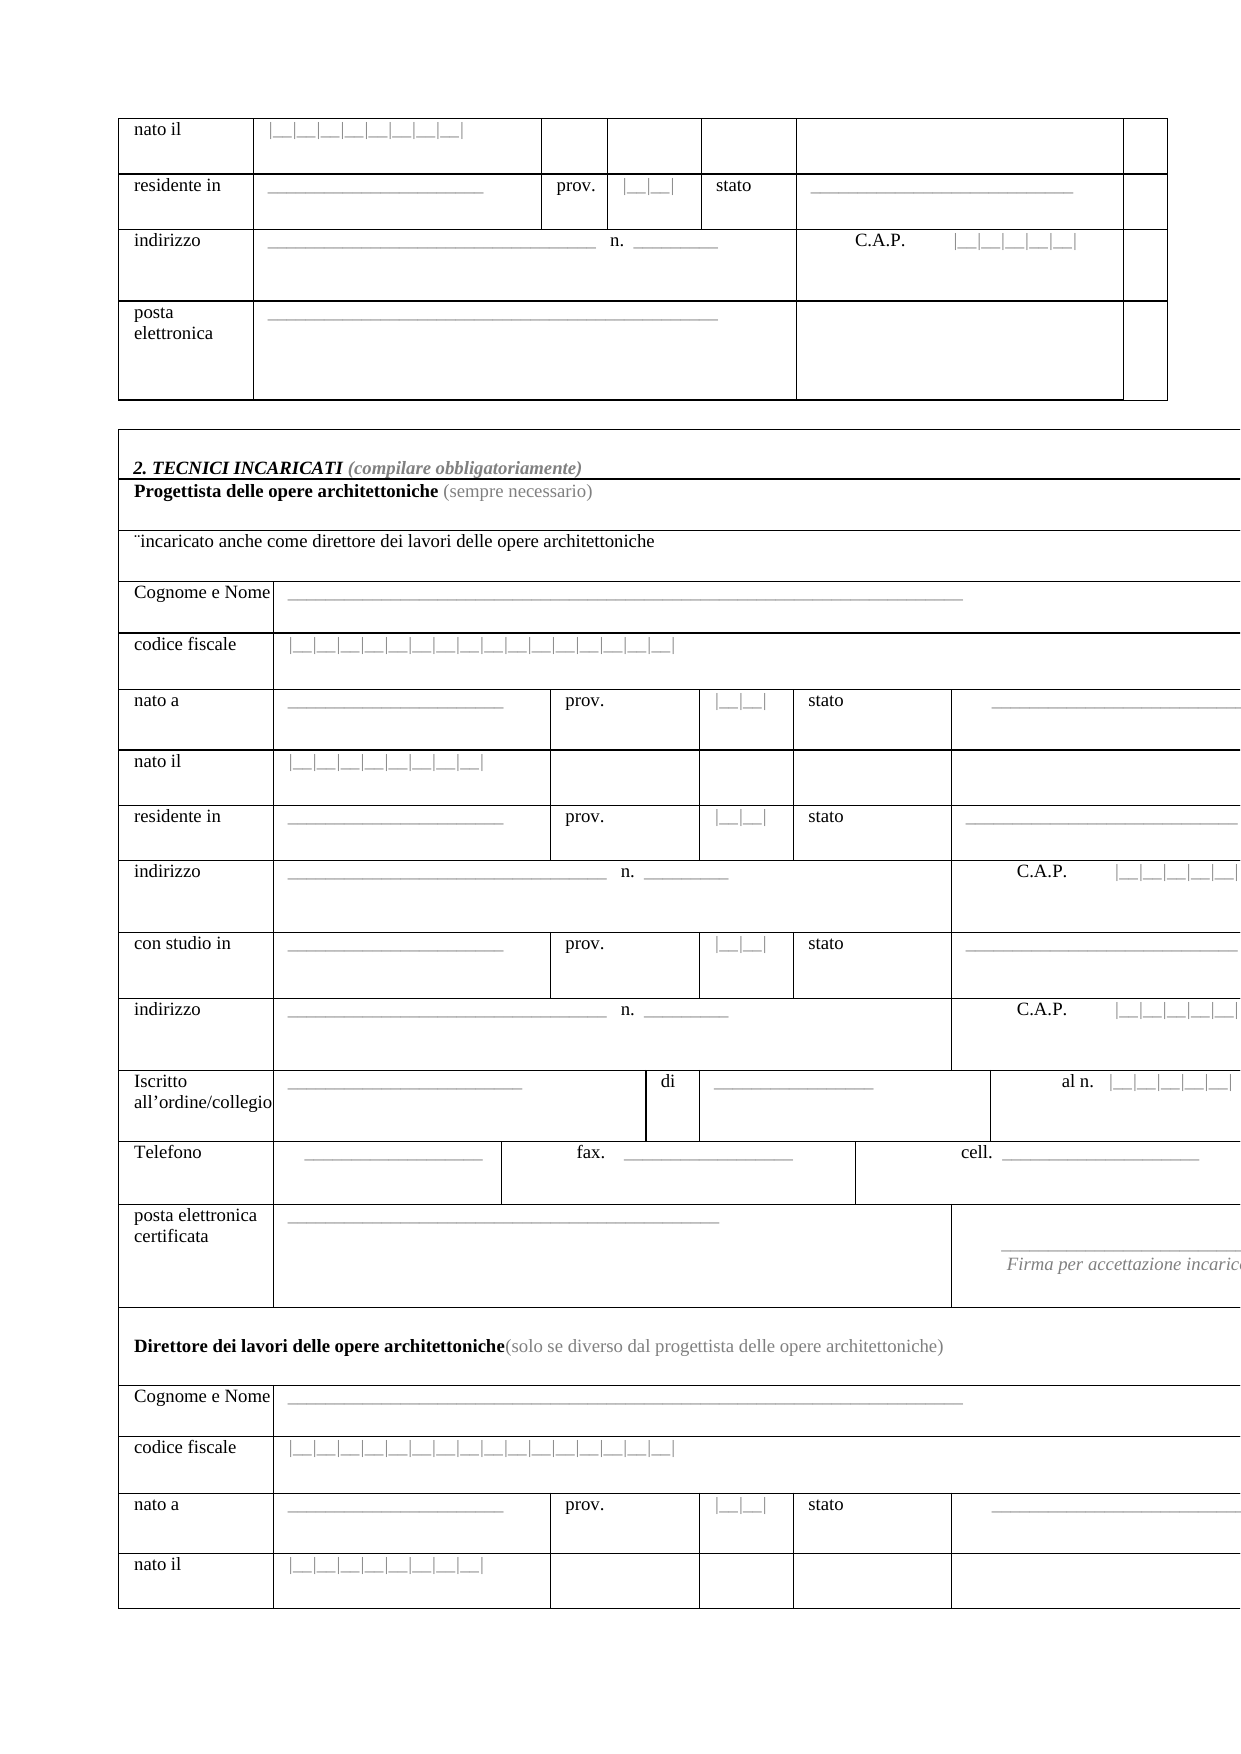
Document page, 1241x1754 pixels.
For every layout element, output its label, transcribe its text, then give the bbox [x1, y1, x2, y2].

table_cell ________________________________________________________________________ [274, 582, 1240, 632]
table_cell stato [794, 806, 951, 860]
table_cell di [647, 1071, 699, 1141]
table_cell posta elettronica certificata [119, 1205, 273, 1307]
table_cell [797, 302, 1123, 399]
table_cell C.A.P. |__|__|__|__|__| [797, 230, 1123, 300]
table_cell [1124, 230, 1167, 300]
table_cell [700, 751, 793, 805]
table_cell _______________________ [274, 806, 550, 860]
table_cell Direttore dei lavori delle opere architettoniche(solo se diverso dal progettista delle opere architettoniche) [119, 1308, 1240, 1385]
table_cell stato [794, 1494, 951, 1553]
table_cell ____________________________ [797, 175, 1123, 229]
table_cell [1124, 119, 1167, 173]
table_header 2. TECNICI INCARICATI (compilare obbligatoriamente) [119, 430, 1240, 478]
table_cell ______________________________________________ [274, 1205, 951, 1307]
table_cell _____________________________ [952, 1494, 1240, 1553]
table_cell cell. _____________________ [856, 1142, 1240, 1204]
table_cell |__|__| [700, 933, 793, 998]
table_cell _________________________ [274, 1071, 645, 1141]
table_cell codice fiscale [119, 634, 273, 689]
table_cell Cognome e Nome [119, 582, 273, 632]
table_cell [542, 119, 607, 173]
table_cell stato [794, 690, 951, 749]
table_cell [702, 119, 796, 173]
table_cell Iscritto all’ordine/collegio [119, 1071, 273, 1141]
table_cell C.A.P. |__|__|__|__|__| [952, 999, 1240, 1070]
table_cell [1124, 175, 1167, 229]
table_cell _______________________ [274, 1494, 550, 1553]
table_cell ___________________________________ n. _________ [254, 230, 796, 300]
table_cell [952, 1554, 1240, 1608]
table_cell [797, 119, 1123, 173]
table_cell |__|__| [700, 690, 793, 749]
table_cell [1124, 302, 1167, 400]
table_cell |__|__|__|__|__|__|__|__|__|__|__|__|__|__|__|__| [274, 634, 1240, 689]
table_cell Telefono [119, 1142, 273, 1204]
table_cell ¨incaricato anche come direttore dei lavori delle opere architettoniche [119, 531, 1240, 581]
table_cell stato [794, 933, 951, 998]
table_cell fax. __________________ [502, 1142, 855, 1204]
table_cell _____________________________ [952, 806, 1240, 860]
table_cell prov. [551, 933, 699, 998]
table_cell codice fiscale [119, 1437, 273, 1493]
table_cell C.A.P. |__|__|__|__|__| [952, 861, 1240, 932]
table_cell |__|__|__|__|__|__|__|__| [274, 751, 550, 805]
table_cell __________________________________ n. _________ [274, 999, 951, 1070]
table_cell indirizzo [119, 861, 273, 932]
table_cell prov. [551, 1494, 699, 1553]
table_cell prov. [542, 175, 607, 229]
table_cell _______________________ [274, 933, 550, 998]
table_cell con studio in [119, 933, 273, 998]
table_cell [794, 751, 951, 805]
table_cell stato [702, 175, 796, 229]
table_cell indirizzo [119, 999, 273, 1070]
table_cell residente in [119, 175, 253, 229]
table_cell _________________ [700, 1071, 990, 1141]
table_cell |__|__|__|__|__|__|__|__|__|__|__|__|__|__|__|__| [274, 1437, 1240, 1493]
table_cell Cognome e Nome [119, 1386, 273, 1436]
table_cell nato il [119, 119, 253, 173]
table_cell [608, 119, 701, 173]
table_cell [551, 751, 699, 805]
table_cell nato a [119, 690, 273, 749]
table_cell ___________________________ Firma per accettazione incarico [952, 1205, 1240, 1307]
table_cell nato a [119, 1494, 273, 1553]
table_cell prov. [551, 806, 699, 860]
table_cell [700, 1554, 793, 1608]
table_cell al n. |__|__|__|__|__| [991, 1071, 1240, 1141]
table_cell _______________________ [274, 690, 550, 749]
table_cell nato il [119, 1554, 273, 1608]
table_cell |__|__| [700, 806, 793, 860]
table_cell _______________________ [254, 175, 541, 229]
table_cell prov. [551, 690, 699, 749]
table_cell ________________________________________________________________________ [274, 1386, 1240, 1436]
table_cell ________________________________________________ [254, 302, 796, 399]
table_cell ___________________ [274, 1142, 501, 1204]
table_cell |__|__|__|__|__|__|__|__| [274, 1554, 550, 1608]
table_cell __________________________________ n. _________ [274, 861, 951, 932]
table_cell Progettista delle opere architettoniche (sempre necessario) [119, 480, 1240, 530]
table_cell [551, 1554, 699, 1608]
table_cell [794, 1554, 951, 1608]
table_cell nato il [119, 751, 273, 805]
table_cell |__|__|__|__|__|__|__|__| [254, 119, 541, 173]
table_cell _____________________________ [952, 690, 1240, 749]
table_cell _____________________________ [952, 933, 1240, 998]
table_cell residente in [119, 806, 273, 860]
table_cell [952, 751, 1240, 805]
table_cell posta elettronica [119, 302, 253, 399]
table_cell |__|__| [608, 175, 701, 229]
table_cell indirizzo [119, 230, 253, 300]
table_cell |__|__| [700, 1494, 793, 1553]
